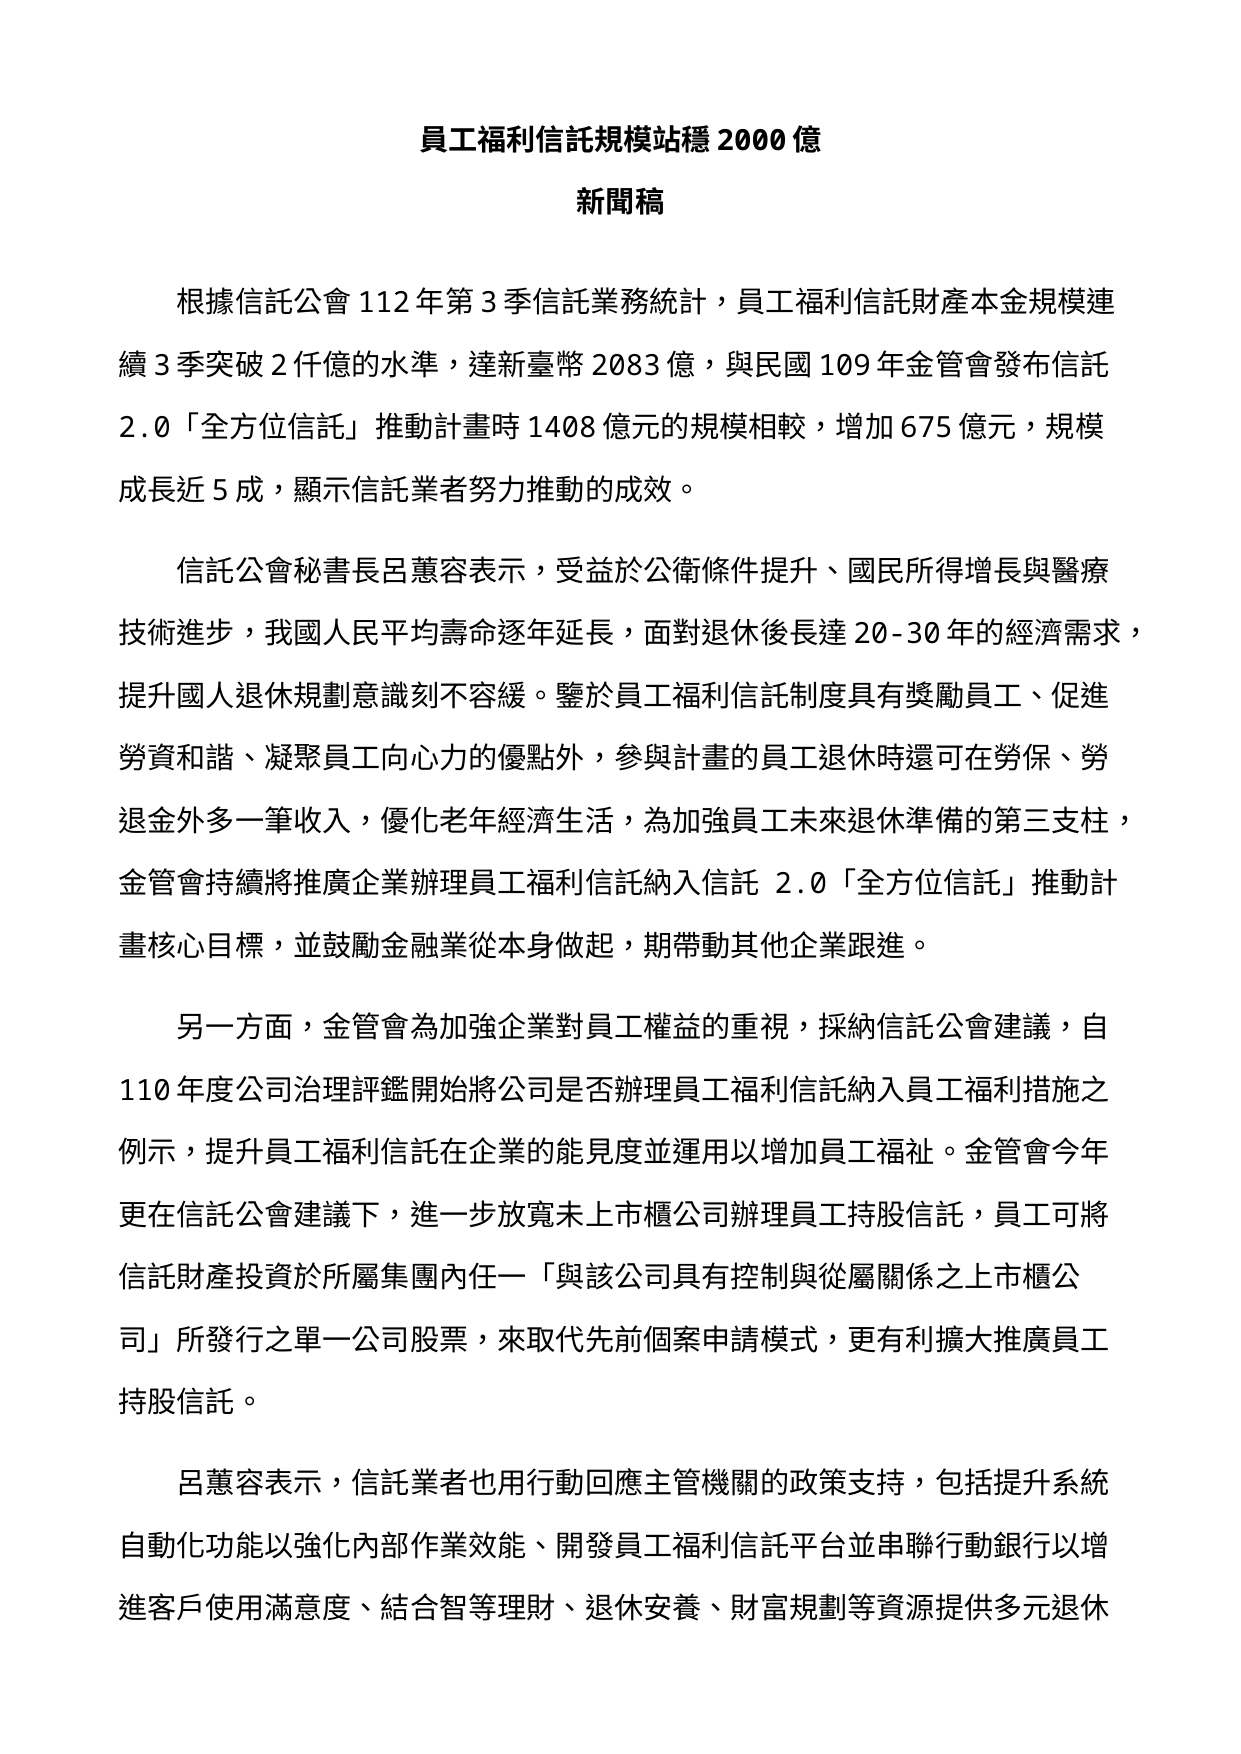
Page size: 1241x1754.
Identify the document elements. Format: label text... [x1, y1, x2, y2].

text 新聞稿 [118, 158, 1122, 221]
text 員工福利信託規模站穩2000億 [118, 96, 1122, 158]
text 另一方面，金管會為加強企業對員工權益的重視，採納信託公會建議，自110年度公司治理評鑑開始將公司是否辦理員工福利信託納入員工福利措施之例示，提升員工福利信託在企業的能見度並運用以增加員工福祉。金管會今年更在信託公會建議下，進一步放寬未上市櫃公司辦理員工持股信託，員工可將信託財產投資於所屬集團內任一「與該公司具有控制與從屬關係之上市櫃公司」所發行之單一公司股票，來取代先前個案申請模式，更有利擴大推廣員工持股信託。 [118, 983, 1122, 1421]
text 根據信託公會112年第3季信託業務統計，員工福利信託財產本金規模連續3季突破2仟億的水準，達新臺幣2083億，與民國109年金管會發布信託2.0「全方位信託」推動計畫時1408億元的規模相較，增加675億元，規模成長近5成，顯示信託業者努力推動的成效。 [118, 258, 1122, 508]
text 呂蕙容表示，信託業者也用行動回應主管機關的政策支持，包括提升系統自動化功能以強化內部作業效能、開發員工福利信託平台並串聯行動銀行以增進客戶使用滿意度、結合智等理財、退休安養、財富規劃等資源提供多元退休 [118, 1439, 1122, 1627]
text 信託公會秘書長呂蕙容表示，受益於公衛條件提升、國民所得增長與醫療技術進步，我國人民平均壽命逐年延長，面對退休後長達20-30年的經濟需求，提升國人退休規劃意識刻不容緩。鑒於員工福利信託制度具有獎勵員工、促進勞資和諧、凝聚員工向心力的優點外，參與計畫的員工退休時還可在勞保、勞退金外多一筆收入，優化老年經濟生活，為加強員工未來退休準備的第三支柱，金管會持續將推廣企業辦理員工福利信託納入信託 2.0「全方位信託」推動計畫核心目標，並鼓勵金融業從本身做起，期帶動其他企業跟進。 [118, 527, 1122, 964]
